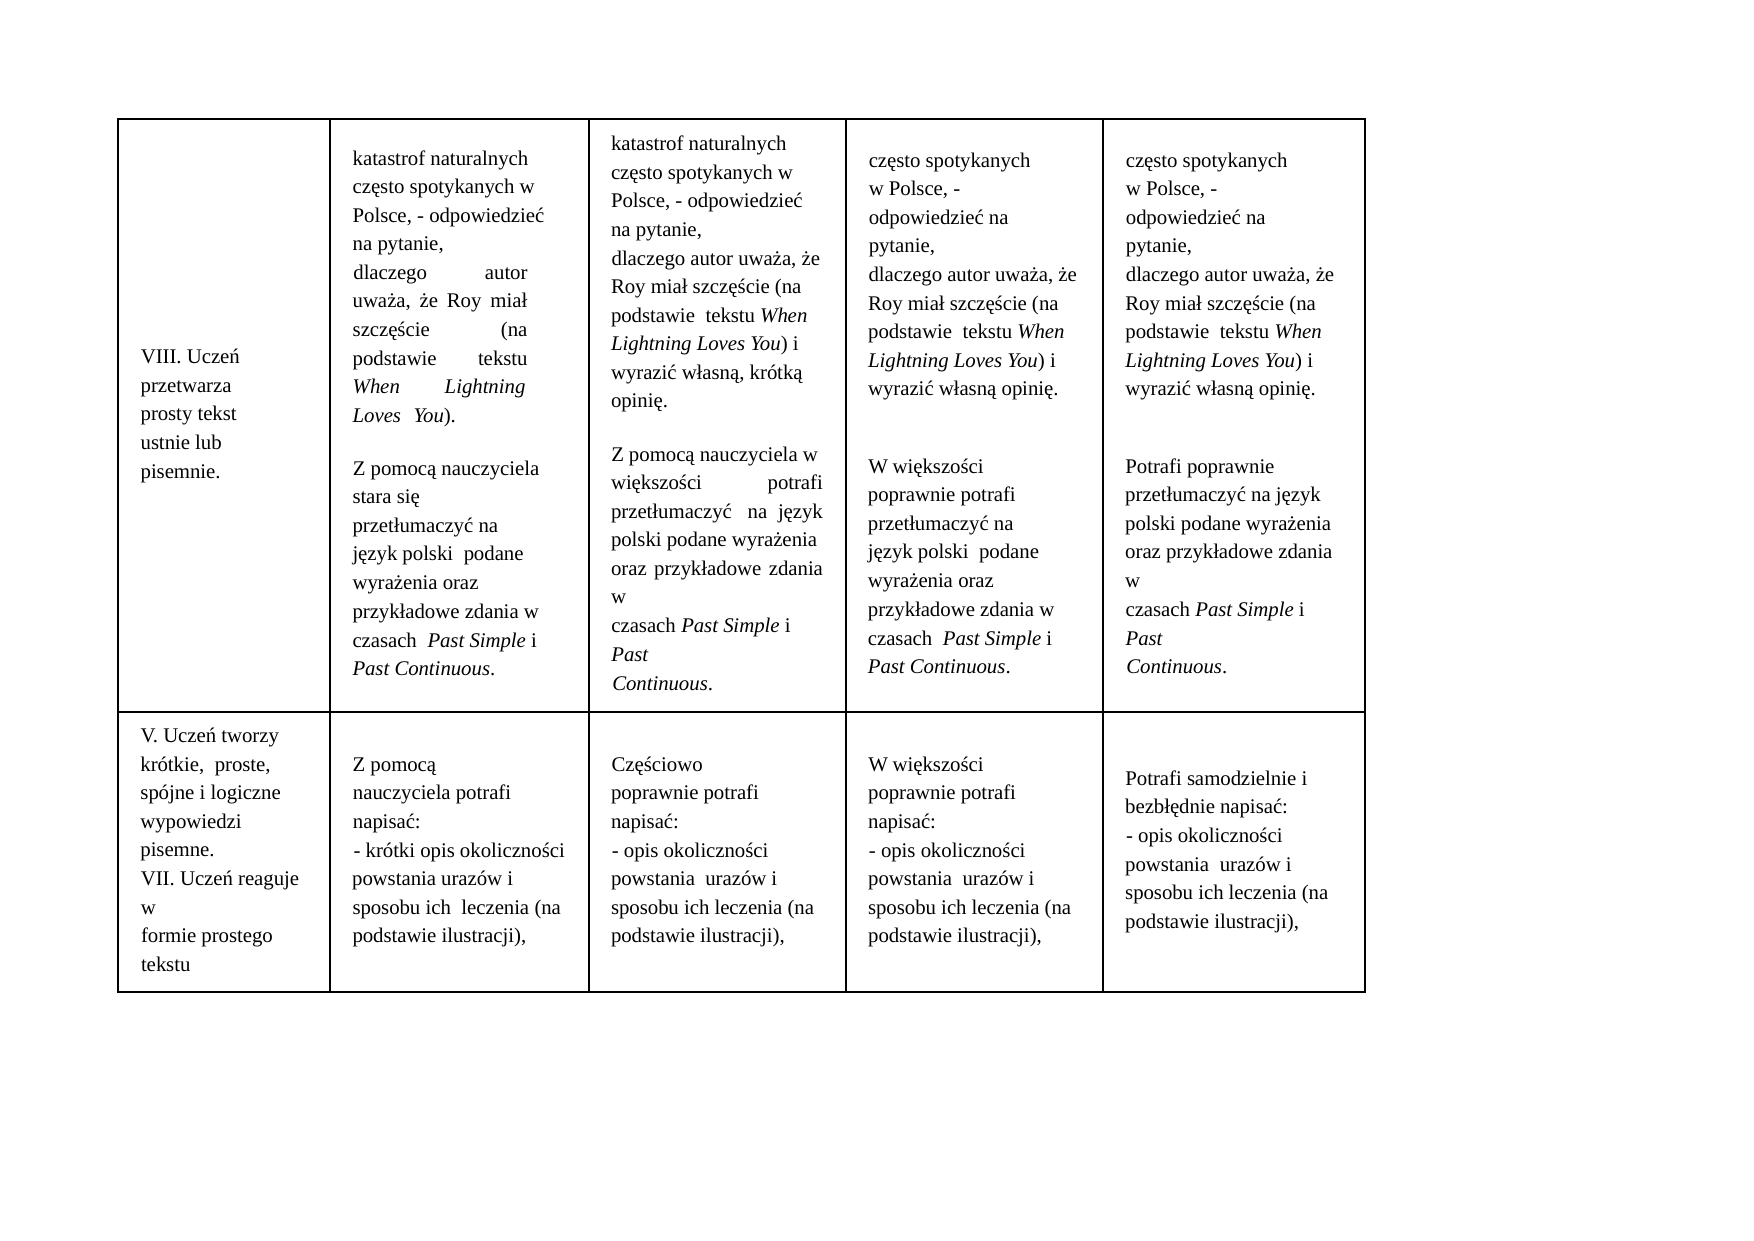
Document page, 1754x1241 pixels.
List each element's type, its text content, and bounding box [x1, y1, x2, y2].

table_cell VIII. Uczeń przetwarza prosty tekst ustnie lub pisemnie. [119, 120, 329, 711]
table_cell często spotykanych w Polsce, - odpowiedzieć na pytanie, dlaczego autor uważa, że Roy miał szczęście (na podstawie tekstu When Lightning Loves You) i wyrazić własną opinię. W większości poprawnie potrafi przetłumaczyć na język polski podane wyrażenia oraz przykładowe zdania w czasach Past Simple i Past Continuous. [847, 120, 1102, 711]
table_cell Z pomocą nauczyciela potrafi napisać: - krótki opis okoliczności powstania urazów i sposobu ich leczenia (na podstawie ilustracji), [331, 713, 588, 991]
table_cell Częściowo poprawnie potrafi napisać: - opis okoliczności powstania urazów i sposobu ich leczenia (na podstawie ilustracji), [590, 713, 845, 991]
table_cell V. Uczeń tworzy krótkie, proste, spójne i logiczne wypowiedzi pisemne. VII. Uczeń reaguje w formie prostego tekstu [119, 713, 329, 991]
table_cell katastrof naturalnych często spotykanych w Polsce, - odpowiedzieć na pytanie, dlaczego autor uważa, że Roy miał szczęście (na podstawie tekstu When Lightning Loves You). Z pomocą nauczyciela stara się przetłumaczyć na język polski podane wyrażenia oraz przykładowe zdania w czasach Past Simple i Past Continuous. [331, 120, 588, 711]
table_cell często spotykanych w Polsce, - odpowiedzieć na pytanie, dlaczego autor uważa, że Roy miał szczęście (na podstawie tekstu When Lightning Loves You) i wyrazić własną opinię. Potrafi poprawnie przetłumaczyć na język polski podane wyrażenia oraz przykładowe zdania w czasach Past Simple i Past Continuous. [1104, 120, 1364, 711]
table_cell W większości poprawnie potrafi napisać: - opis okoliczności powstania urazów i sposobu ich leczenia (na podstawie ilustracji), [847, 713, 1102, 991]
table_cell Potrafi samodzielnie i bezbłędnie napisać: - opis okoliczności powstania urazów i sposobu ich leczenia (na podstawie ilustracji), [1104, 713, 1364, 991]
table_cell katastrof naturalnych często spotykanych w Polsce, - odpowiedzieć na pytanie, dlaczego autor uważa, że Roy miał szczęście (na podstawie tekstu When Lightning Loves You) i wyrazić własną, krótką opinię. Z pomocą nauczyciela w większości potrafi przetłumaczyć na język polski podane wyrażenia oraz przykładowe zdania w czasach Past Simple i Past Continuous. [590, 120, 845, 711]
